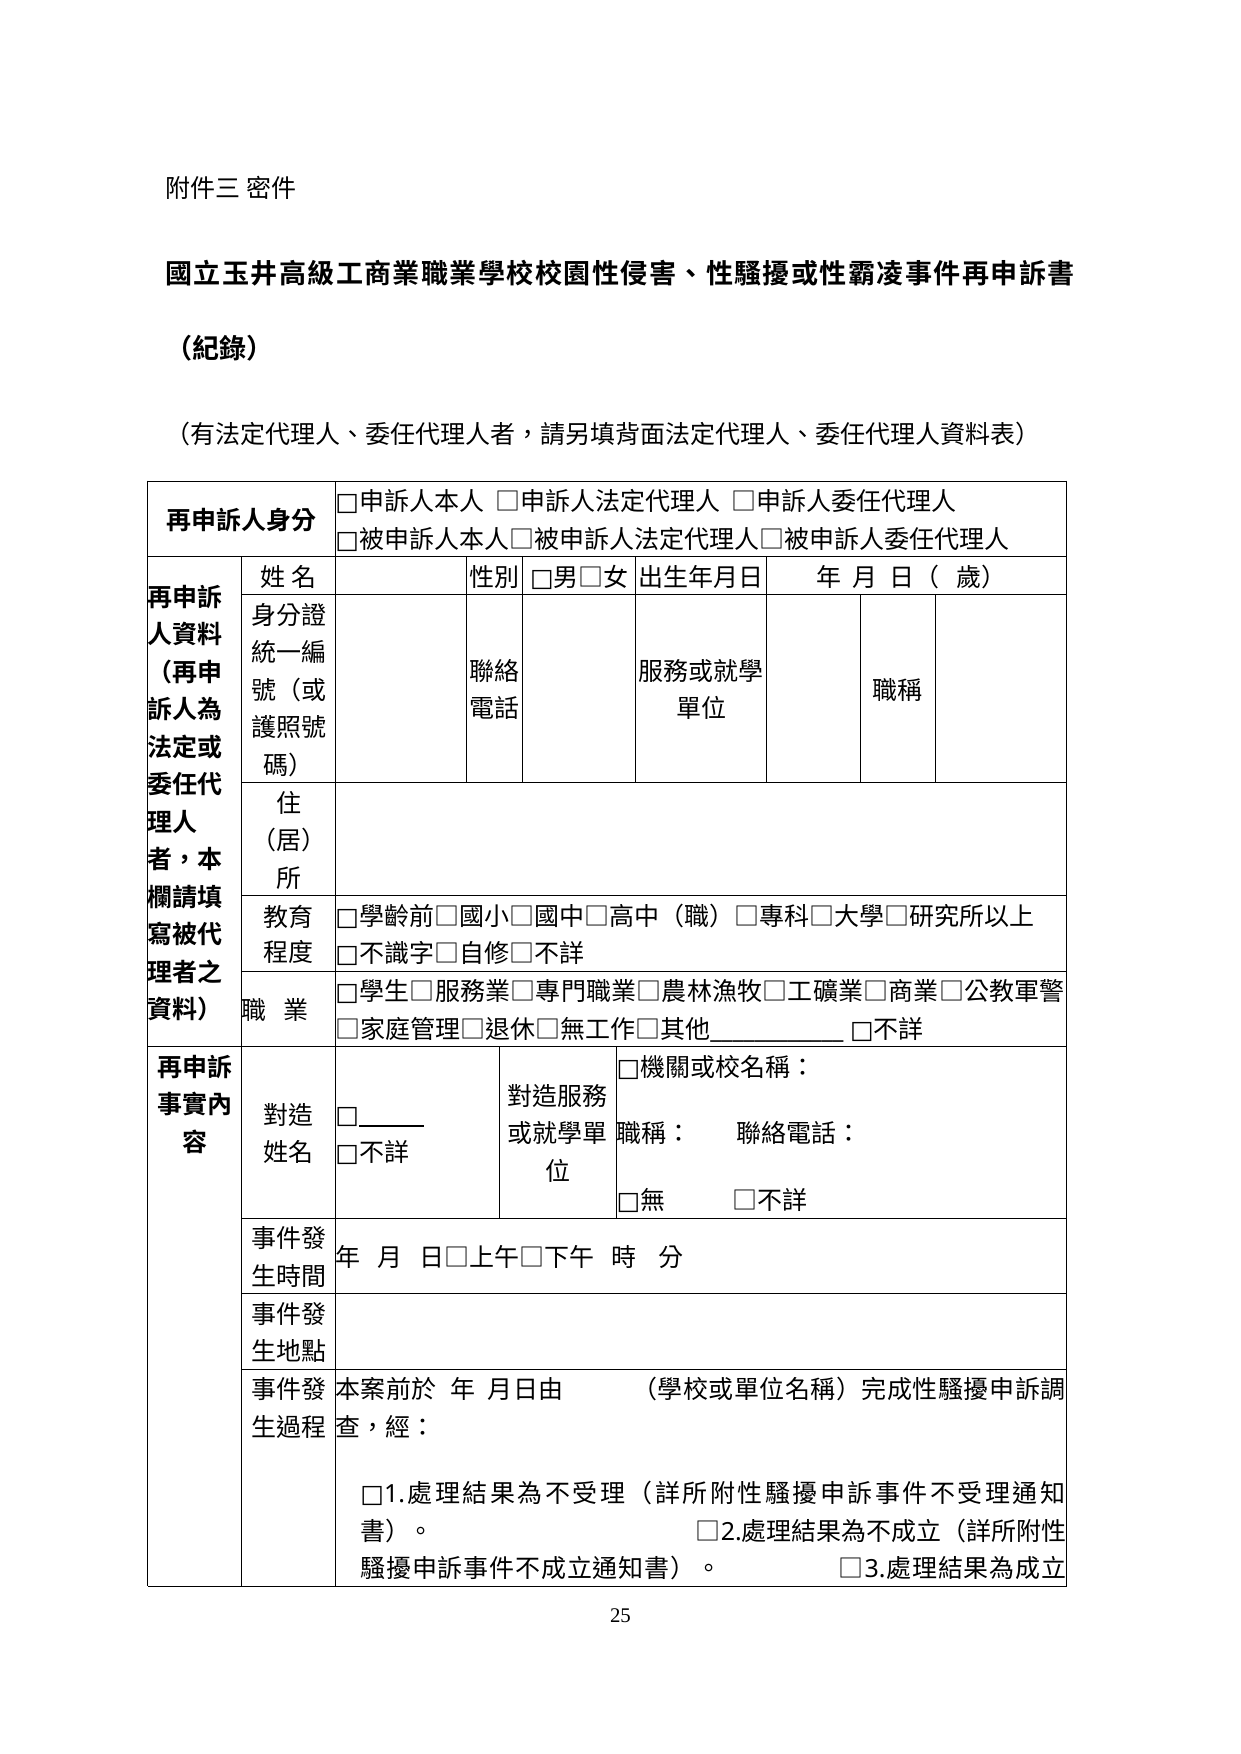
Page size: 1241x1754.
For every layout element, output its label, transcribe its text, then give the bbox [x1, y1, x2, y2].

table_cell [336, 1294, 1066, 1368]
table_cell 對造服務或就學單位 [500, 1047, 616, 1217]
table_cell 姓 名 [242, 557, 335, 594]
table_cell 聯絡 電話 [467, 595, 522, 782]
table_cell 職稱 [861, 595, 935, 782]
table_cell [336, 595, 466, 782]
table_cell 事件發生過程 [242, 1370, 335, 1586]
table_cell [336, 783, 1066, 895]
table_cell 住（居）所 [242, 783, 335, 895]
table_header 再申訴人身分 [148, 482, 335, 556]
table_cell 出生年月日 [636, 557, 766, 594]
table_cell □男□女 [523, 557, 635, 594]
table_cell 對造 姓名 [242, 1047, 335, 1217]
table_cell 事件發生地點 [242, 1294, 335, 1368]
table_cell 教育 程度 [242, 896, 335, 971]
table_cell □ □不詳 [336, 1047, 499, 1217]
table_cell 性別 [467, 557, 522, 594]
table_header □申訴人本人 □申訴人法定代理人 □申訴人委任代理人 □被申訴人本人□被申訴人法定代理人□被申訴人委任代理人 [336, 482, 1066, 556]
table_cell [336, 557, 466, 594]
table_cell 職 業 [242, 972, 335, 1046]
table_cell □學齡前□國小□國中□高中（職）□專科□大學□研究所以上 □不識字□自修□不詳 [336, 896, 1066, 971]
table_cell 服務或就學單位 [636, 595, 766, 782]
text 附件三 密件 [165, 168, 1075, 206]
table_cell [523, 595, 635, 782]
table_cell [936, 595, 1066, 782]
table_cell 事件發生時間 [242, 1219, 335, 1293]
table_cell 身分證統一編號（或護照號碼） [242, 595, 335, 782]
table_cell [767, 595, 860, 782]
table_cell 再申訴人資料（再申訴人為法定或委任代理人者，本欄請填寫被代理者之資料） [148, 557, 241, 1046]
table_cell □機關或校名稱： 職稱： 聯絡電話： □無 □不詳 [617, 1047, 1066, 1217]
table_cell 年 月 日□上午□下午 時 分 [336, 1219, 1066, 1293]
table_cell □學生□服務業□專門職業□農林漁牧□工礦業□商業□公教軍警□家庭管理□退休□無工作□其他____________ □不詳 [336, 972, 1066, 1046]
table_cell 再申訴事實內容 [148, 1047, 241, 1586]
table_cell 本案前於 年 月日由 （學校或單位名稱）完成性騷擾申訴調查，經： □1.處理結果為不受理（詳所附性騷擾申訴事件不受理通知書）。 □2.處理結果為不成立（詳所附性騷擾申訴事件不成立通知書）。 □3.處理結果為成立 [336, 1370, 1066, 1586]
text （有法定代理人、委任代理人者，請另填背面法定代理人、委任代理人資料表） [165, 414, 1075, 451]
text 國立玉井高級工商業職業學校校園性侵害、性騷擾或性霸凌事件再申訴書（紀錄） [165, 235, 1075, 385]
table_cell 年 月 日（ 歲） [767, 557, 1066, 594]
